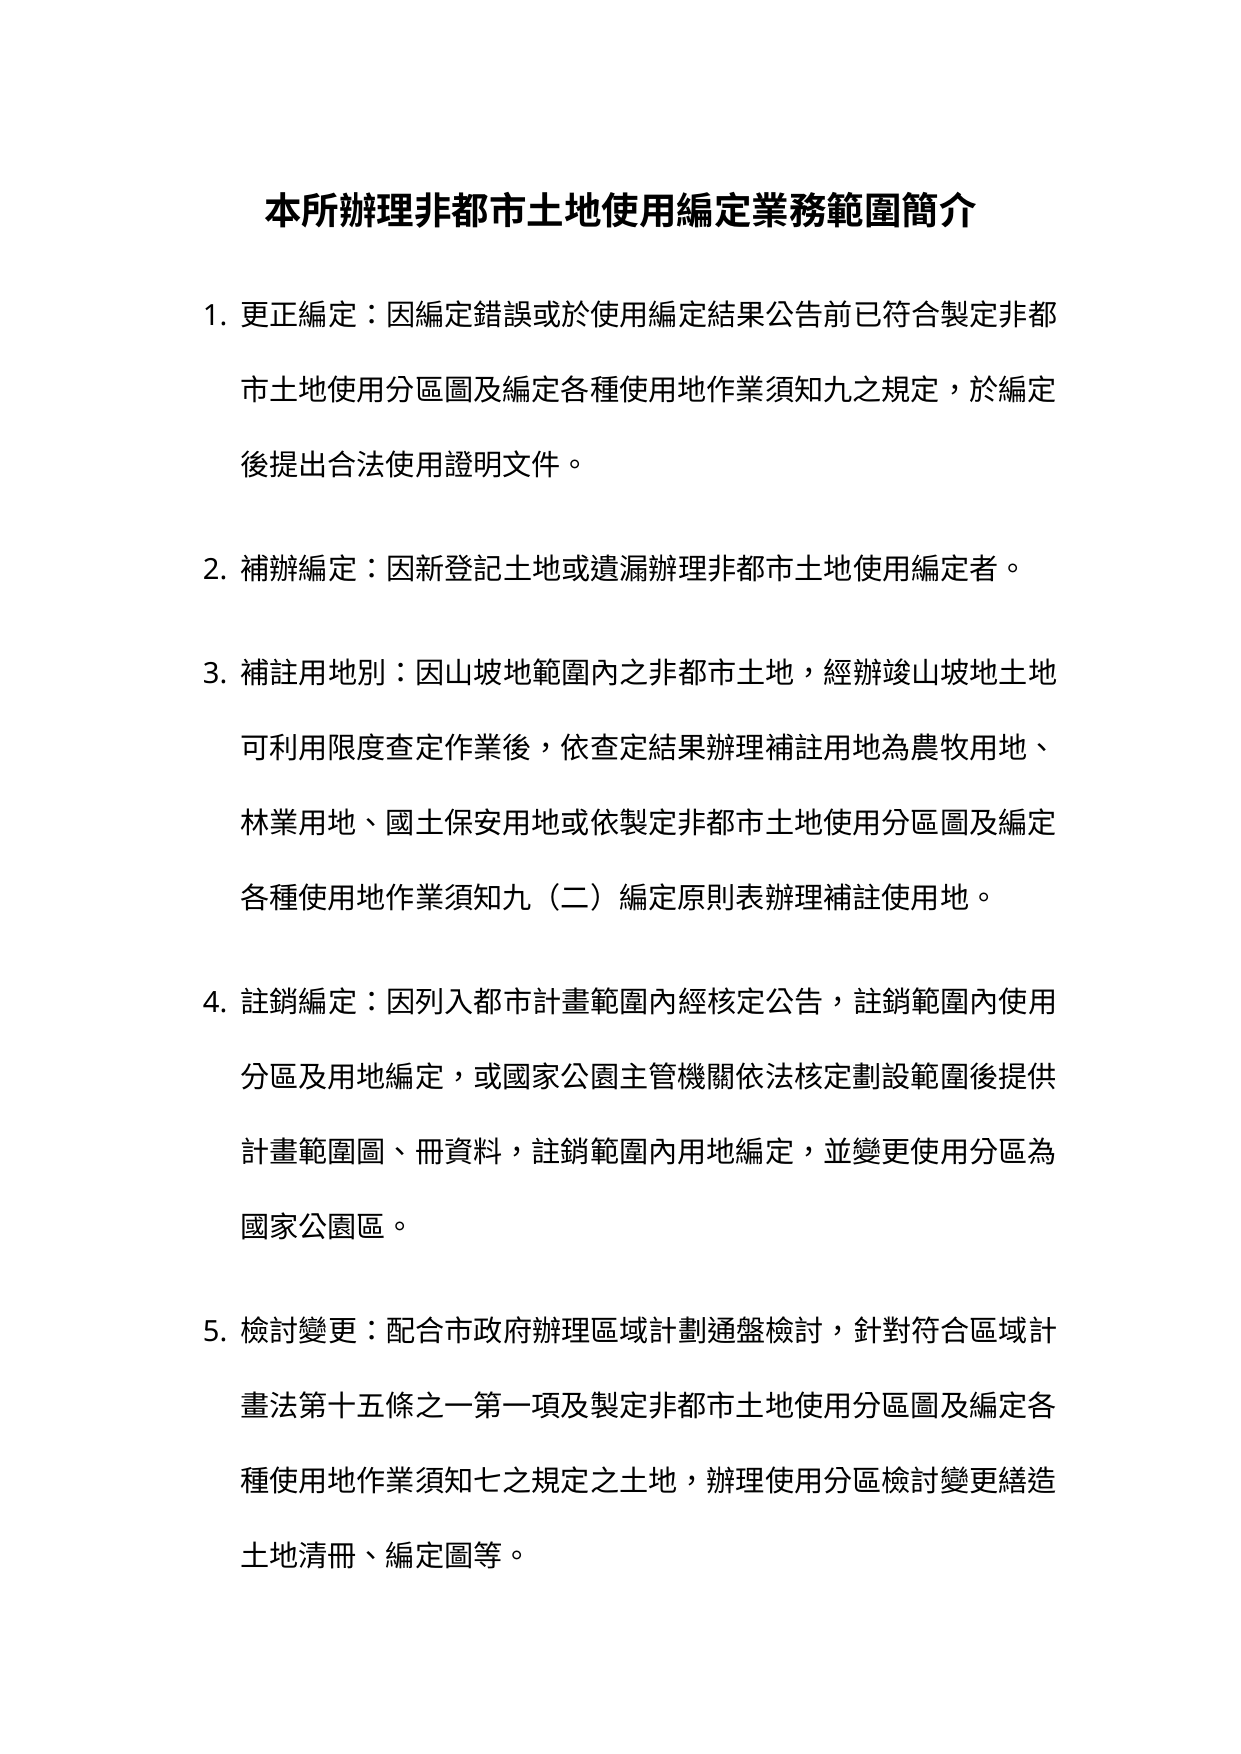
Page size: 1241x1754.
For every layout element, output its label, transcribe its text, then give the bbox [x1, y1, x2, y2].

text 本所辦理非都市土地使用編定業務範圍簡介 [165, 164, 1075, 239]
list 更正編定：因編定錯誤或於使用編定結果公告前已符合製定非都市土地使用分區圖及編定各種使用地作業須知九之規定，於編定後提出合法使用證明文件。 [203, 269, 1075, 494]
list 註銷編定：因列入都市計畫範圍內經核定公告，註銷範圍內使用分區及用地編定，或國家公園主管機關依法核定劃設範圍後提供計畫範圍圖、冊資料，註銷範圍內用地編定，並變更使用分區為國家公園區。 [203, 956, 1075, 1256]
list 補註用地別：因山坡地範圍內之非都市土地，經辦竣山坡地土地可利用限度查定作業後，依查定結果辦理補註用地為農牧用地、林業用地、國土保安用地或依製定非都市土地使用分區圖及編定各種使用地作業須知九（二）編定原則表辦理補註使用地。 [203, 627, 1075, 927]
list 補辦編定：因新登記土地或遺漏辦理非都市土地使用編定者。 [203, 523, 1075, 598]
list 檢討變更：配合市政府辦理區域計劃通盤檢討，針對符合區域計畫法第十五條之一第一項及製定非都市土地使用分區圖及編定各種使用地作業須知七之規定之土地，辦理使用分區檢討變更繕造土地清冊、編定圖等。 [203, 1285, 1075, 1585]
